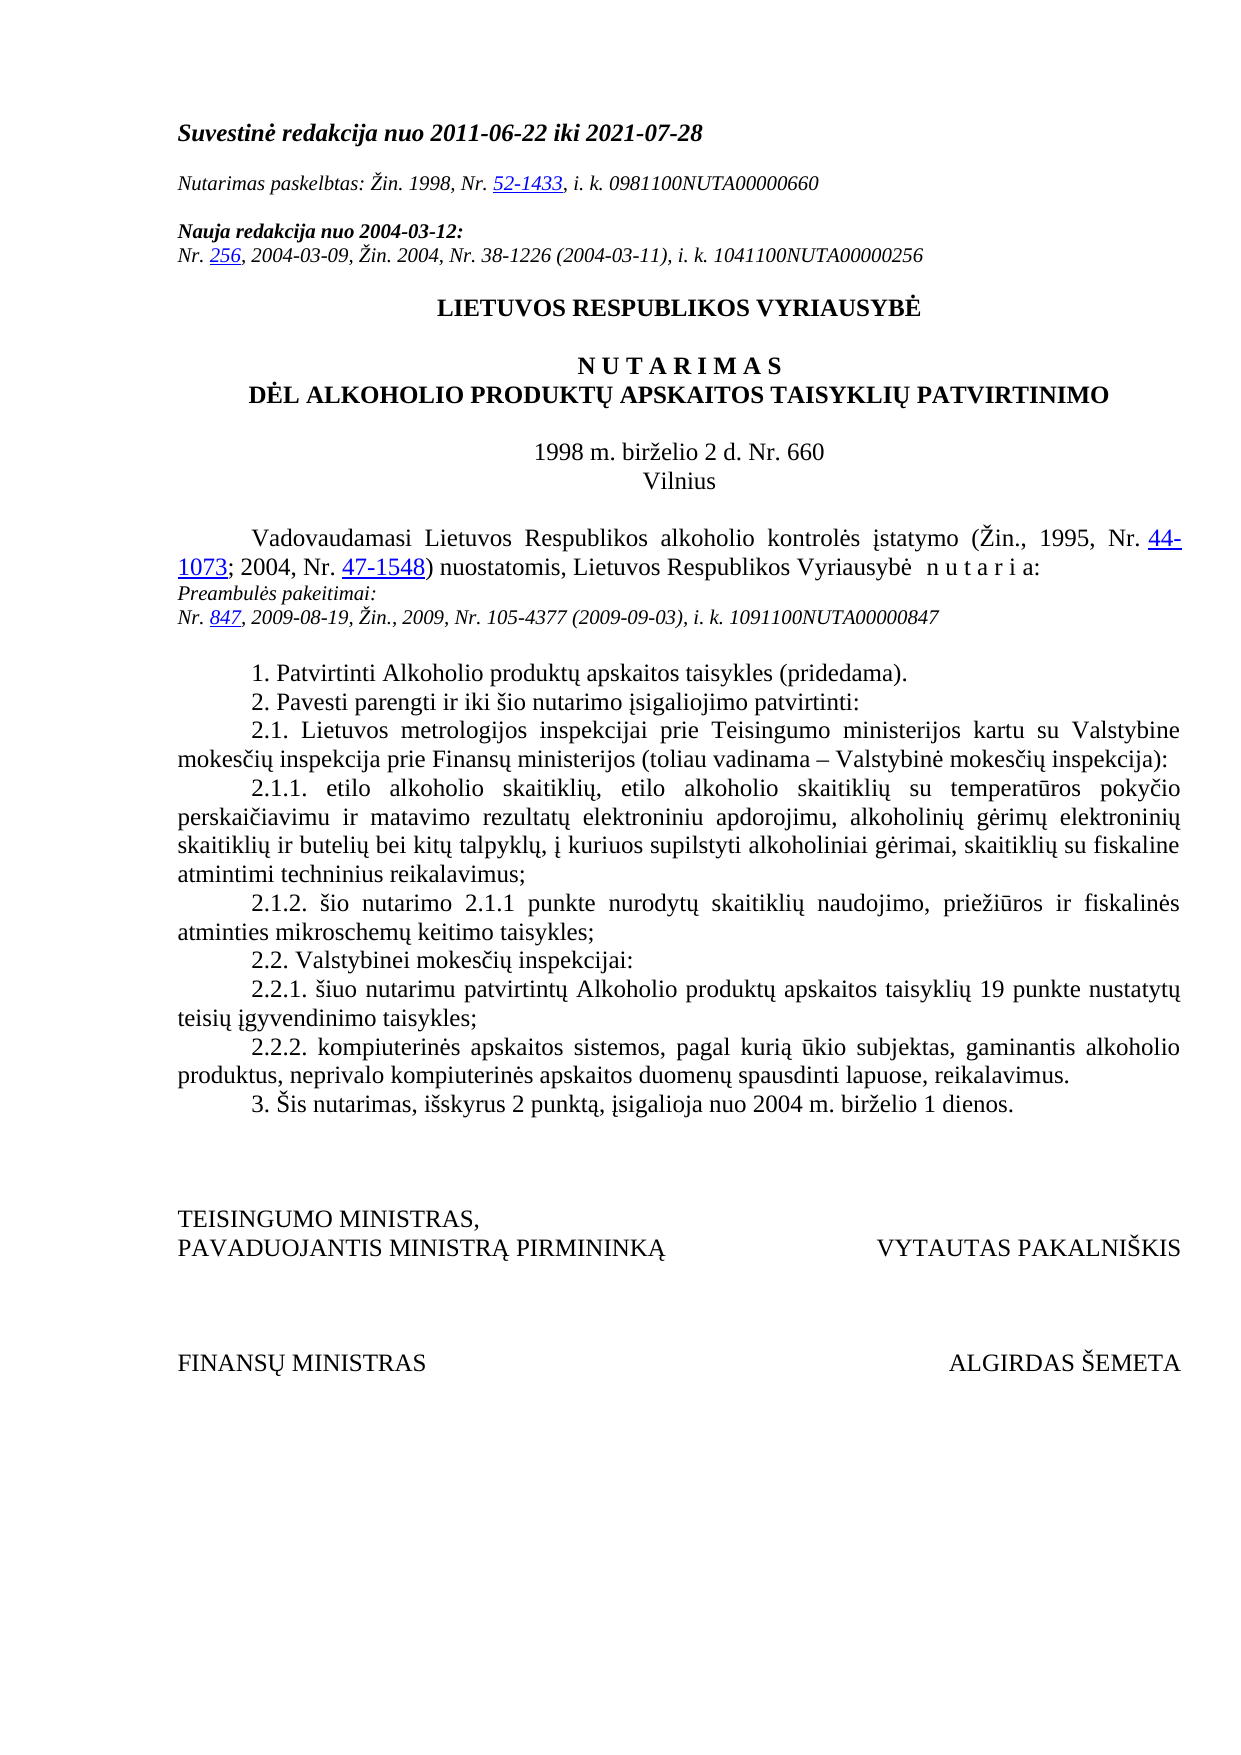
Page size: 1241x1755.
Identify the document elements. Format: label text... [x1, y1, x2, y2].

text 1. Patvirtinti Alkoholio produktų apskaitos taisykles (pridedama). [177, 658, 1181, 687]
text Preambulės pakeitimai: [177, 581, 1181, 605]
text Suvestinė redakcija nuo 2011-06-22 iki 2021-07-28 [177, 118, 1181, 147]
text 2.2.1. šiuo nutarimu patvirtintų Alkoholio produktų apskaitos taisyklių 19 punkte nustatytų teisių įgyvendinimo taisykles; [177, 974, 1181, 1032]
text Finansų ministras Algirdas Šemeta [177, 1348, 1181, 1377]
text Nr. 256, 2004-03-09, Žin. 2004, Nr. 38-1226 (2004-03-11), i. k. 1041100NUTA00000256 [177, 243, 1181, 267]
text Nutarimas paskelbtas: Žin. 1998, Nr. 52-1433, i. k. 0981100NUTA00000660 [177, 171, 1181, 195]
text Vilnius [177, 466, 1181, 495]
text Nr. 847, 2009-08-19, Žin., 2009, Nr. 105-4377 (2009-09-03), i. k. 1091100NUTA00000847 [177, 605, 1181, 629]
text 2.2.2. kompiuterinės apskaitos sistemos, pagal kurią ūkio subjektas, gaminantis alkoholio produktus, neprivalo kompiuterinės apskaitos duomenų spausdinti lapuose, reikalavimus. [177, 1032, 1181, 1089]
text Vadovaudamasi Lietuvos Respublikos alkoholio kontrolės įstatymo (Žin., 1995, Nr. 44-1073; 2004, Nr. 47-1548) nuostatomis, Lietuvos Respublikos Vyriausybė nutaria: [177, 523, 1181, 581]
text 2. Pavesti parengti ir iki šio nutarimo įsigaliojimo patvirtinti: [177, 687, 1181, 715]
text NUTARIMAS [177, 351, 1181, 380]
text 2.1. Lietuvos metrologijos inspekcijai prie Teisingumo ministerijos kartu su Valstybine mokesčių inspekcija prie Finansų ministerijos (toliau vadinama – Valstybinė mokesčių inspekcija): [177, 715, 1181, 773]
text LIETUVOS RESPUBLIKOS VYRIAUSYBĖ [177, 293, 1181, 322]
text 3. Šis nutarimas, išskyrus 2 punktą, įsigalioja nuo 2004 m. birželio 1 dienos. [177, 1089, 1181, 1118]
text 2.2. Valstybinei mokesčių inspekcijai: [177, 945, 1181, 974]
text 2.1.1. etilo alkoholio skaitiklių, etilo alkoholio skaitiklių su temperatūros pokyčio perskaičiavimu ir matavimo rezultatų elektroniniu apdorojimu, alkoholinių gėrimų elektroninių skaitiklių ir butelių bei kitų talpyklų, į kuriuos supilstyti alkoholiniai gėrimai, skaitiklių su fiskaline atmintimi techninius reikalavimus; [177, 773, 1181, 888]
text Nauja redakcija nuo 2004-03-12: [177, 219, 1181, 243]
text pavaduojantis Ministrą Pirmininką Vytautas Pakalniškis [177, 1233, 1181, 1262]
text 1998 m. birželio 2 d. Nr. 660 [177, 437, 1181, 466]
text DĖL ALKOHOLIO PRODUKTŲ APSKAITOS TAISYKLIŲ PATVIRTINIMO [177, 380, 1181, 408]
text 2.1.2. šio nutarimo 2.1.1 punkte nurodytų skaitiklių naudojimo, priežiūros ir fiskalinės atminties mikroschemų keitimo taisykles; [177, 888, 1181, 945]
text Teisingumo ministras, [177, 1204, 1181, 1233]
